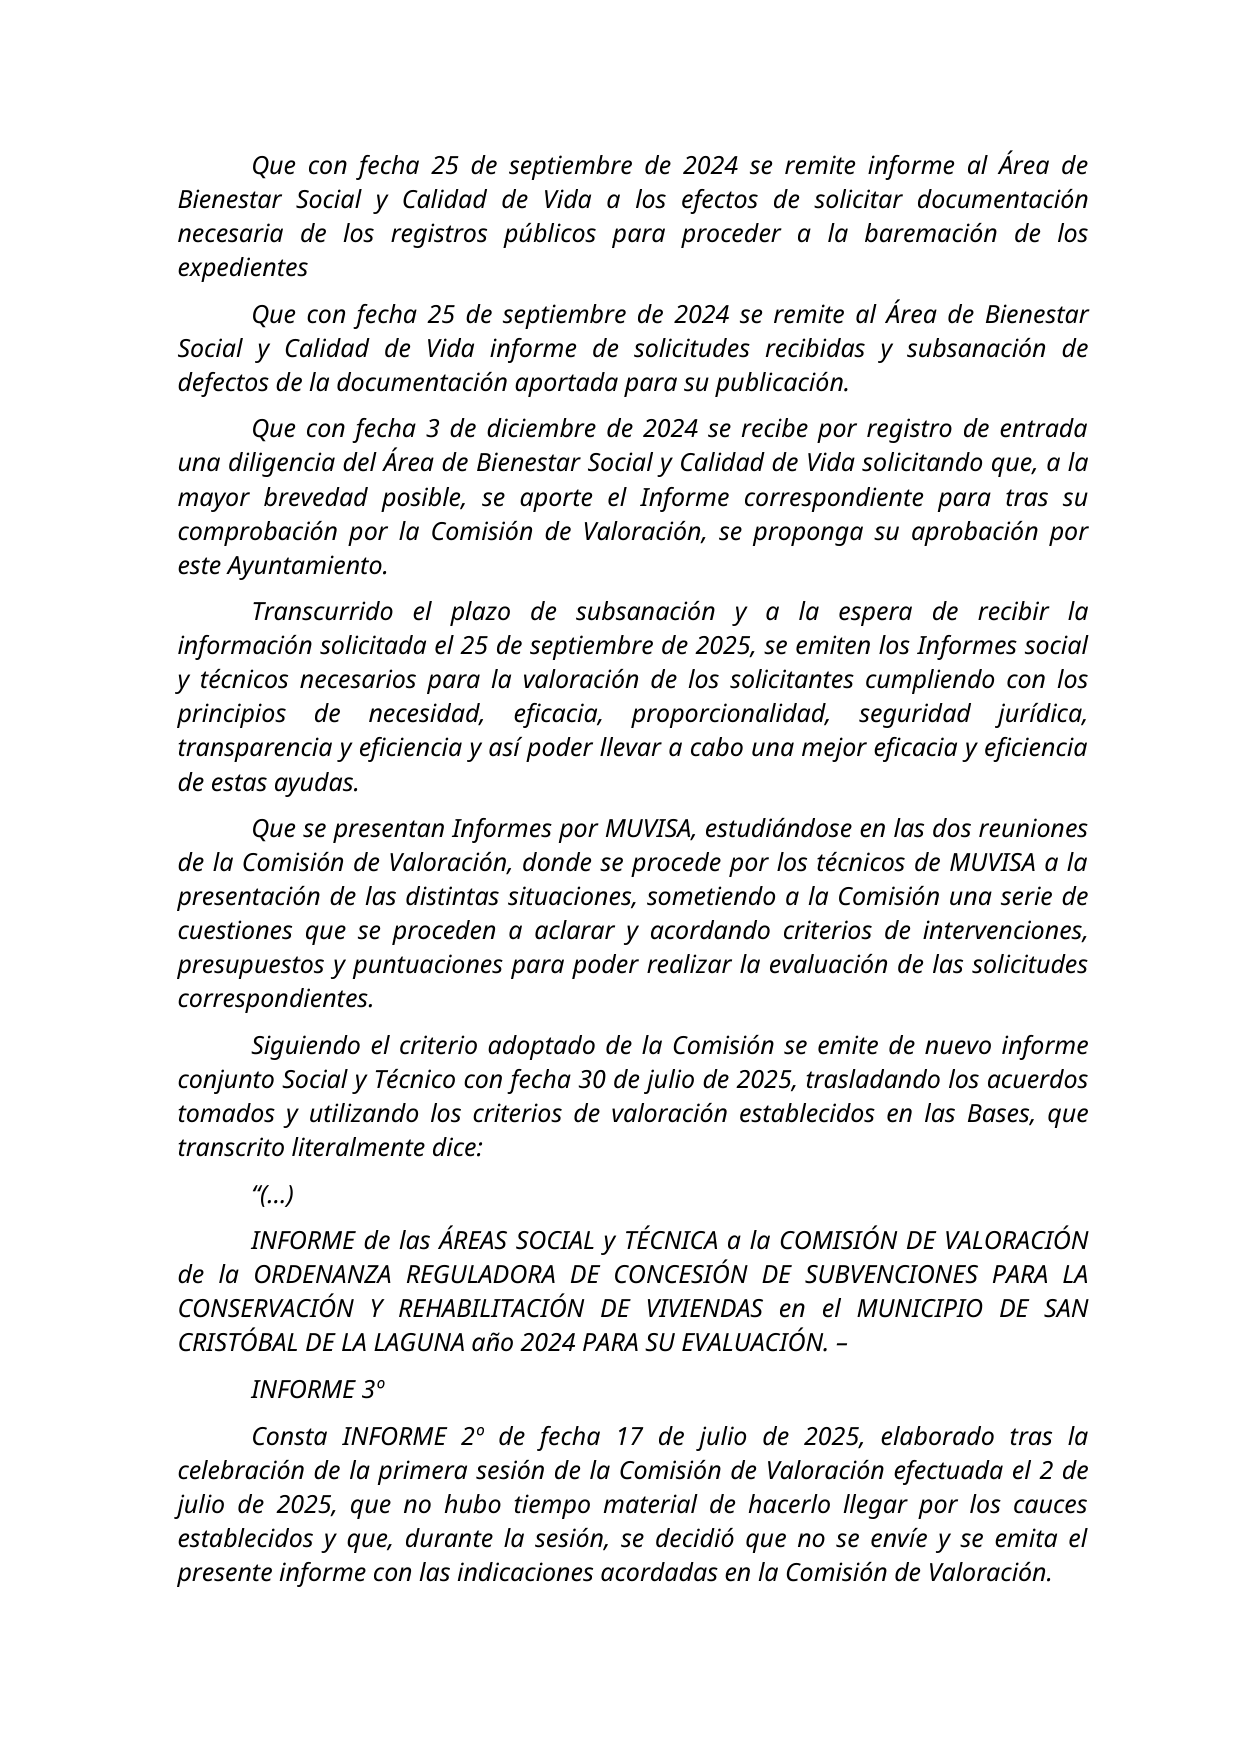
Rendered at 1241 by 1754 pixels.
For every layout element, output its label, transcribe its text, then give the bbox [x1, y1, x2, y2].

text Que con fecha 25 de septiembre de 2024 se remite informe al Área de Bienestar Social y Calidad de Vida a los efectos de solicitar documentación necesaria de los registros públicos para proceder a la baremación de los expedientes [177, 148, 1093, 284]
text Que con fecha 25 de septiembre de 2024 se remite al Área de Bienestar Social y Calidad de Vida informe de solicitudes recibidas y subsanación de defectos de la documentación aportada para su publicación. [177, 296, 1093, 398]
text INFORME de las ÁREAS SOCIAL y TÉCNICA a la COMISIÓN DE VALORACIÓN de la ORDENANZA REGULADORA DE CONCESIÓN DE SUBVENCIONES PARA LA CONSERVACIÓN Y REHABILITACIÓN DE VIVIENDAS en el MUNICIPIO DE SAN CRISTÓBAL DE LA LAGUNA año 2024 PARA SU EVALUACIÓN. – [177, 1223, 1093, 1359]
text “(…) [177, 1176, 1063, 1210]
text Que se presentan Informes por MUVISA, estudiándose en las dos reuniones de la Comisión de Valoración, donde se procede por los técnicos de MUVISA a la presentación de las distintas situaciones, sometiendo a la Comisión una serie de cuestiones que se proceden a aclarar y acordando criterios de intervenciones, presupuestos y puntuaciones para poder realizar la evaluación de las solicitudes correspondientes. [177, 811, 1093, 1015]
text Transcurrido el plazo de subsanación y a la espera de recibir la información solicitada el 25 de septiembre de 2025, se emiten los Informes social y técnicos necesarios para la valoración de los solicitantes cumpliendo con los principios de necesidad, eficacia, proporcionalidad, seguridad jurídica, transparencia y eficiencia y así poder llevar a cabo una mejor eficacia y eficiencia de estas ayudas. [177, 594, 1093, 798]
text INFORME 3º [177, 1372, 1093, 1406]
text Consta INFORME 2º de fecha 17 de julio de 2025, elaborado tras la celebración de la primera sesión de la Comisión de Valoración efectuada el 2 de julio de 2025, que no hubo tiempo material de hacerlo llegar por los cauces establecidos y que, durante la sesión, se decidió que no se envíe y se emita el presente informe con las indicaciones acordadas en la Comisión de Valoración. [177, 1418, 1093, 1588]
text Siguiendo el criterio adoptado de la Comisión se emite de nuevo informe conjunto Social y Técnico con fecha 30 de julio de 2025, trasladando los acuerdos tomados y utilizando los criterios de valoración establecidos en las Bases, que transcrito literalmente dice: [177, 1028, 1093, 1164]
text Que con fecha 3 de diciembre de 2024 se recibe por registro de entrada una diligencia del Área de Bienestar Social y Calidad de Vida solicitando que, a la mayor brevedad posible, se aporte el Informe correspondiente para tras su comprobación por la Comisión de Valoración, se proponga su aprobación por este Ayuntamiento. [177, 411, 1093, 581]
